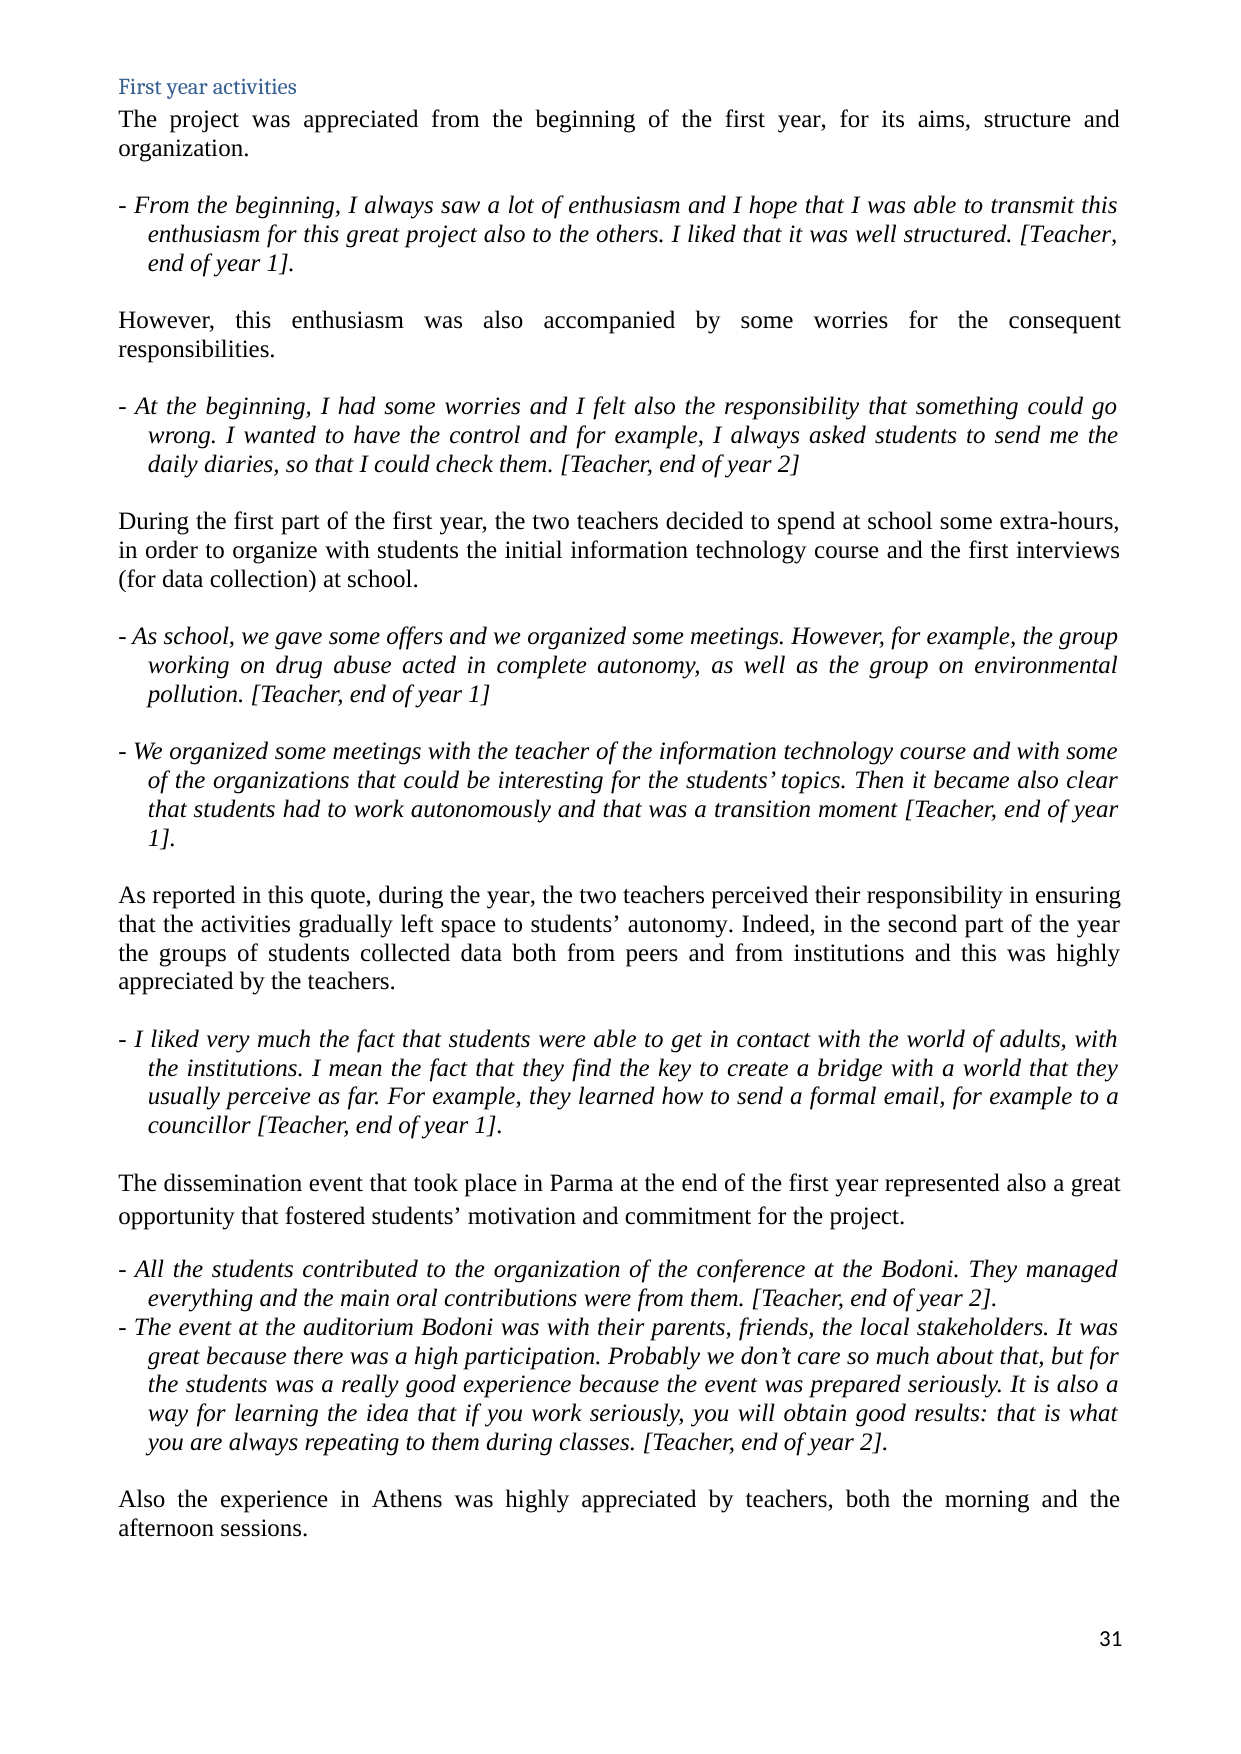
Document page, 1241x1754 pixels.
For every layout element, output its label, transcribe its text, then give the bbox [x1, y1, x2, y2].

text - I liked very much the fact that students were able to get in contact with the world of adults, with the institutions. I mean the fact that they find the key to create a bridge with a world that they usually perceive as far. For example, they learned how to send a formal email, for example to a councillor [Teacher, end of year 1]. [118, 1024, 1122, 1139]
text - As school, we gave some offers and we organized some meetings. However, for example, the group working on drug abuse acted in complete autonomy, as well as the group on environmental pollution. [Teacher, end of year 1] [118, 621, 1122, 708]
text - We organized some meetings with the teacher of the information technology course and with some of the organizations that could be interesting for the students’ topics. Then it became also clear that students had to work autonomously and that was a transition moment [Teacher, end of year 1]. [118, 736, 1122, 851]
text - The event at the auditorium Bodoni was with their parents, friends, the local stakeholders. It was great because there was a high participation. Probably we don’t care so much about that, but for the students was a really good experience because the event was prepared seriously. It is also a way for learning the idea that if you work seriously, you will obtain good results: that is what you are always repeating to them during classes. [Teacher, end of year 2]. [118, 1312, 1122, 1456]
text - At the beginning, I had some worries and I felt also the responsibility that something could go wrong. I wanted to have the control and for example, I always asked students to send me the daily diaries, so that I could check them. [Teacher, end of year 2] [118, 391, 1122, 478]
text - All the students contributed to the organization of the conference at the Bodoni. They managed everything and the main oral contributions were from them. [Teacher, end of year 2]. [118, 1254, 1122, 1312]
text However, this enthusiasm was also accompanied by some worries for the consequent responsibilities. [118, 305, 1122, 363]
text The dissemination event that took place in Parma at the end of the first year represented also a great opportunity that fostered students’ motivation and commitment for the project. [118, 1168, 1122, 1229]
text - From the beginning, I always saw a lot of enthusiasm and I hope that I was able to transmit this enthusiasm for this great project also to the others. I liked that it was well structured. [Teacher, end of year 1]. [118, 190, 1122, 276]
text As reported in this quote, during the year, the two teachers perceived their responsibility in ensuring that the activities gradually left space to students’ autonomy. Indeed, in the second part of the year the groups of students collected data both from peers and from institutions and this was highly appreciated by the teachers. [118, 880, 1122, 995]
text Also the experience in Athens was highly appreciated by teachers, both the morning and the afternoon sessions. [118, 1484, 1122, 1542]
subtitle First year activities [118, 74, 1122, 100]
text During the first part of the first year, the two teachers decided to spend at school some extra-hours, in order to organize with students the initial information technology course and the first interviews (for data collection) at school. [118, 506, 1122, 593]
text The project was appreciated from the beginning of the first year, for its aims, structure and organization. [118, 104, 1122, 161]
